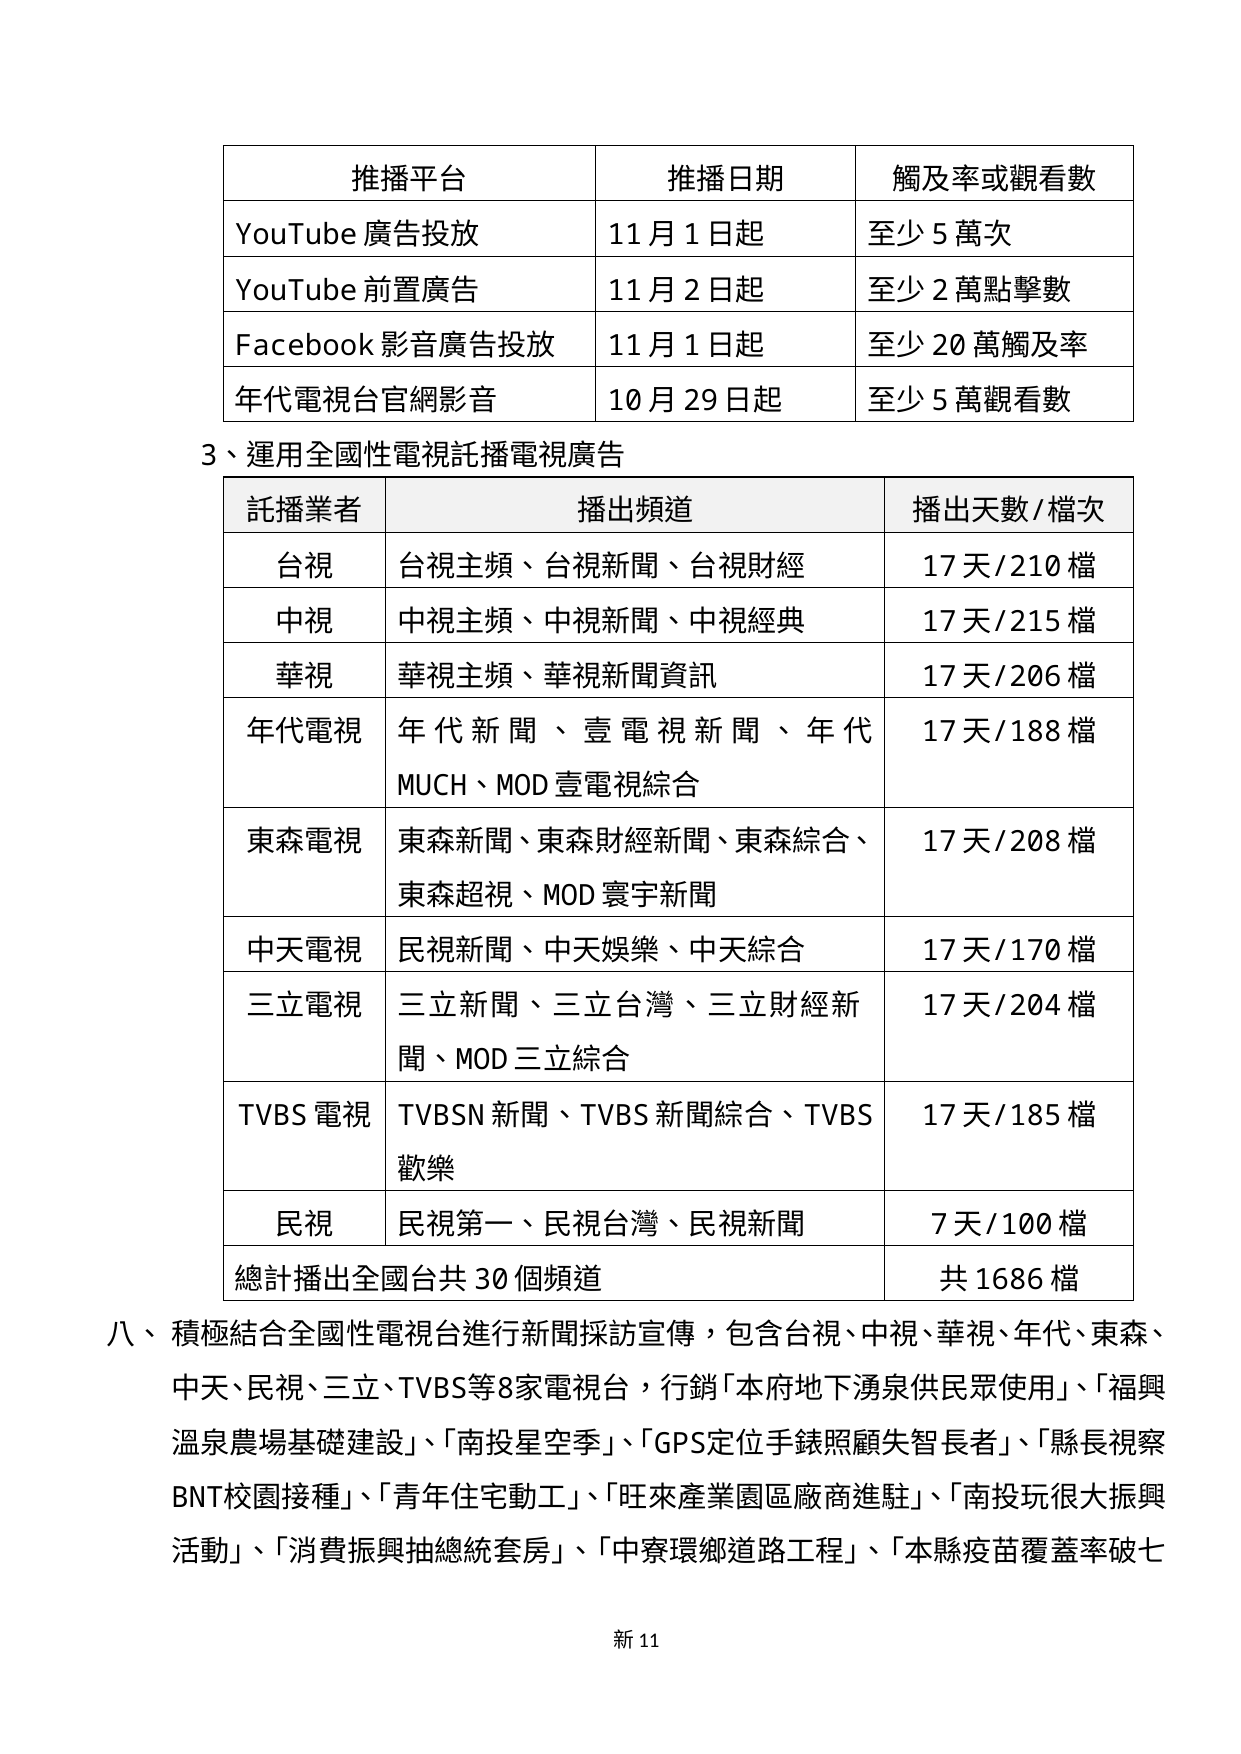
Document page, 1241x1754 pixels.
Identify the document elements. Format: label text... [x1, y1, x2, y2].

table_cell 華視 [224, 643, 385, 697]
table_cell 11月1日起 [596, 201, 855, 256]
list 積極結合全國性電視台進行新聞採訪宣傳，包含台視、中視、華視、年代、東森、中天、民視、三立、TVBS等8家電視台，行銷「本府地下湧泉供民眾使用」、「福興溫泉農場基礎建設」、「南投星空季」、「GPS定位手錶照顧失智長者」、「縣長視察BNT校園接種」、「青年住宅動工」、「旺來產業園區廠商進駐」、「南投玩很大振興活動」、「消費振興抽總統套房」、「中寮環鄉道路工程」、「本縣疫苗覆蓋率破七成」、「竹山天梯開幕」、「幸福南投山城美味展售會」、「南投消費抽50萬現金」、「名間親子生態園區啟用」、「南投縣政年終記者會」等於全國性電視台露出，有效行銷國人本府縣政推動成果。 [106, 1301, 1167, 1572]
table_cell 中視主頻、中視新聞、中視經典 [386, 588, 884, 642]
table_cell Facebook影音廣告投放 [224, 312, 595, 366]
table_cell 東森新聞、東森財經新聞、東森綜合、東森超視、MOD寰宇新聞 [386, 808, 884, 916]
table_header 觸及率或觀看數 [856, 146, 1133, 200]
table_cell 年代電視 [224, 698, 385, 807]
table_cell 年代新聞、壹電視新聞、年代MUCH、MOD壹電視綜合 [386, 698, 884, 807]
table_cell 17天/210檔 [885, 533, 1133, 587]
table_cell 17天/215檔 [885, 588, 1133, 642]
table_cell 民視第一、民視台灣、民視新聞 [386, 1191, 884, 1245]
table_cell YouTube前置廣告 [224, 257, 595, 311]
table_cell 三立電視 [224, 972, 385, 1081]
table_cell 11月2日起 [596, 257, 855, 311]
table_cell 至少5萬觀看數 [856, 367, 1133, 421]
table_cell 台視 [224, 533, 385, 587]
table_cell 17天/204檔 [885, 972, 1133, 1081]
table_header 託播業者 [224, 478, 385, 532]
table_cell TVBS電視 [224, 1082, 385, 1190]
table_cell TVBSN新聞、TVBS新聞綜合、TVBS歡樂 [386, 1082, 884, 1190]
table_cell 三立新聞、三立台灣、三立財經新聞、MOD三立綜合 [386, 972, 884, 1081]
table_cell 17天/208檔 [885, 808, 1133, 916]
table_cell 總計播出全國台共30個頻道 [224, 1246, 884, 1300]
text 3、運用全國性電視託播電視廣告 [200, 422, 1167, 476]
table_cell 年代電視台官網影音 [224, 367, 595, 421]
table_cell 民視新聞、中天娛樂、中天綜合 [386, 917, 884, 971]
table_cell 中視 [224, 588, 385, 642]
table_cell 17天/206檔 [885, 643, 1133, 697]
table_cell 17天/185檔 [885, 1082, 1133, 1190]
table_cell 民視 [224, 1191, 385, 1245]
table_cell 11月1日起 [596, 312, 855, 366]
table_cell 東森電視 [224, 808, 385, 916]
table_cell 至少5萬次 [856, 201, 1133, 256]
table_cell 至少20萬觸及率 [856, 312, 1133, 366]
table_header 推播平台 [224, 146, 595, 200]
table_cell 7天/100檔 [885, 1191, 1133, 1245]
table_cell 共1686檔 [885, 1246, 1133, 1300]
table_cell 17天/188檔 [885, 698, 1133, 807]
table_header 播出天數/檔次 [885, 478, 1133, 532]
table_cell 17天/170檔 [885, 917, 1133, 971]
table_cell 台視主頻、台視新聞、台視財經 [386, 533, 884, 587]
table_cell 中天電視 [224, 917, 385, 971]
table_header 推播日期 [596, 146, 855, 200]
table_cell 華視主頻、華視新聞資訊 [386, 643, 884, 697]
table_header 播出頻道 [386, 478, 884, 532]
table_cell 10月29日起 [596, 367, 855, 421]
table_cell 至少2萬點擊數 [856, 257, 1133, 311]
table_cell YouTube廣告投放 [224, 201, 595, 256]
